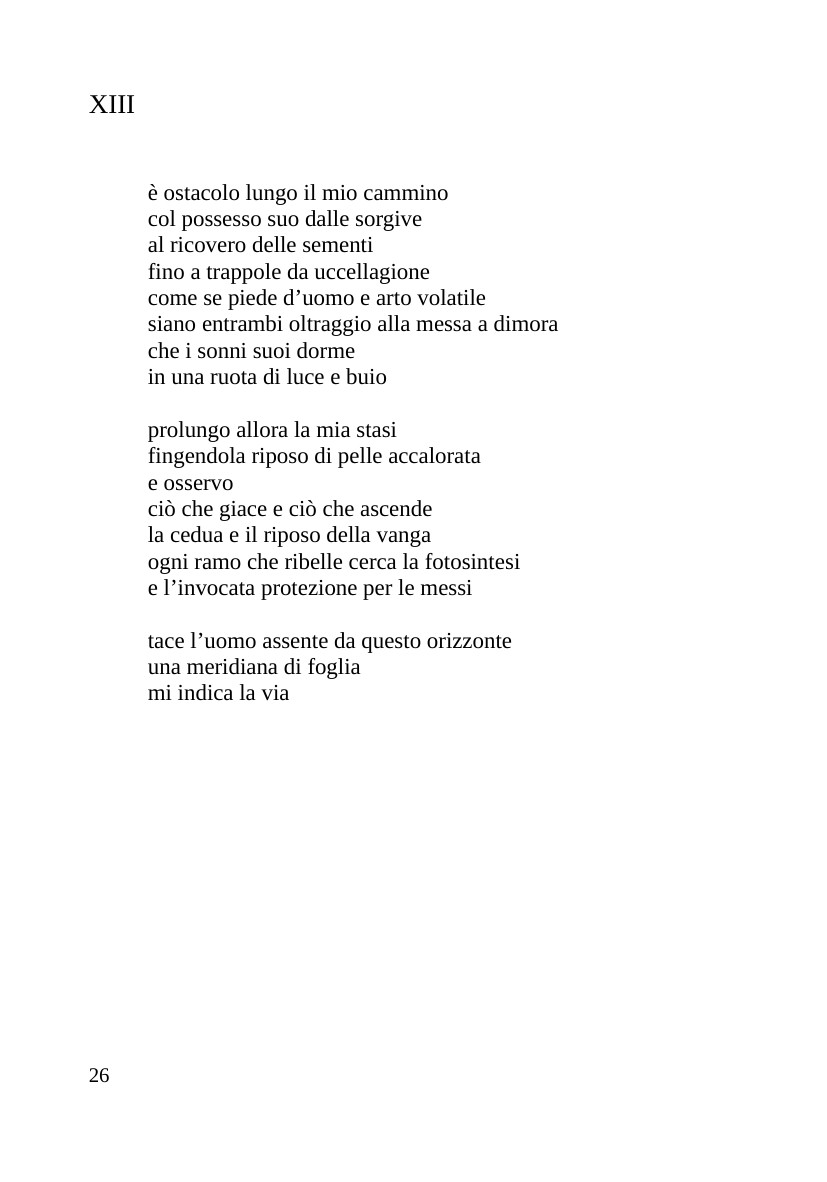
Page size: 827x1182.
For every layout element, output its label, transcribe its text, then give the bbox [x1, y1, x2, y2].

text tace l’uomo assente da questo orizzonte [148, 627, 738, 653]
text prolungo allora la mia stasi [148, 416, 738, 442]
text XIII [88, 88, 738, 120]
text come se piede d’uomo e arto volatile [148, 284, 738, 311]
text una meridiana di foglia [148, 653, 738, 679]
text è ostacolo lungo il mio cammino [148, 179, 738, 205]
text siano entrambi oltraggio alla messa a dimora [148, 311, 738, 337]
text e l’invocata protezione per le messi [148, 574, 738, 600]
text ciò che giace e ciò che ascende [148, 495, 738, 521]
text la cedua e il riposo della vanga [148, 521, 738, 548]
text al ricovero delle sementi [148, 231, 738, 258]
text mi indica la via [148, 679, 738, 706]
text in una ruota di luce e buio [148, 363, 738, 389]
text che i sonni suoi dorme [148, 337, 738, 363]
text col possesso suo dalle sorgive [148, 205, 738, 231]
text e osservo [148, 469, 738, 495]
text fino a trappole da uccellagione [148, 258, 738, 284]
text ogni ramo che ribelle cerca la fotosintesi [148, 548, 738, 574]
text fingendola riposo di pelle accalorata [148, 442, 738, 469]
